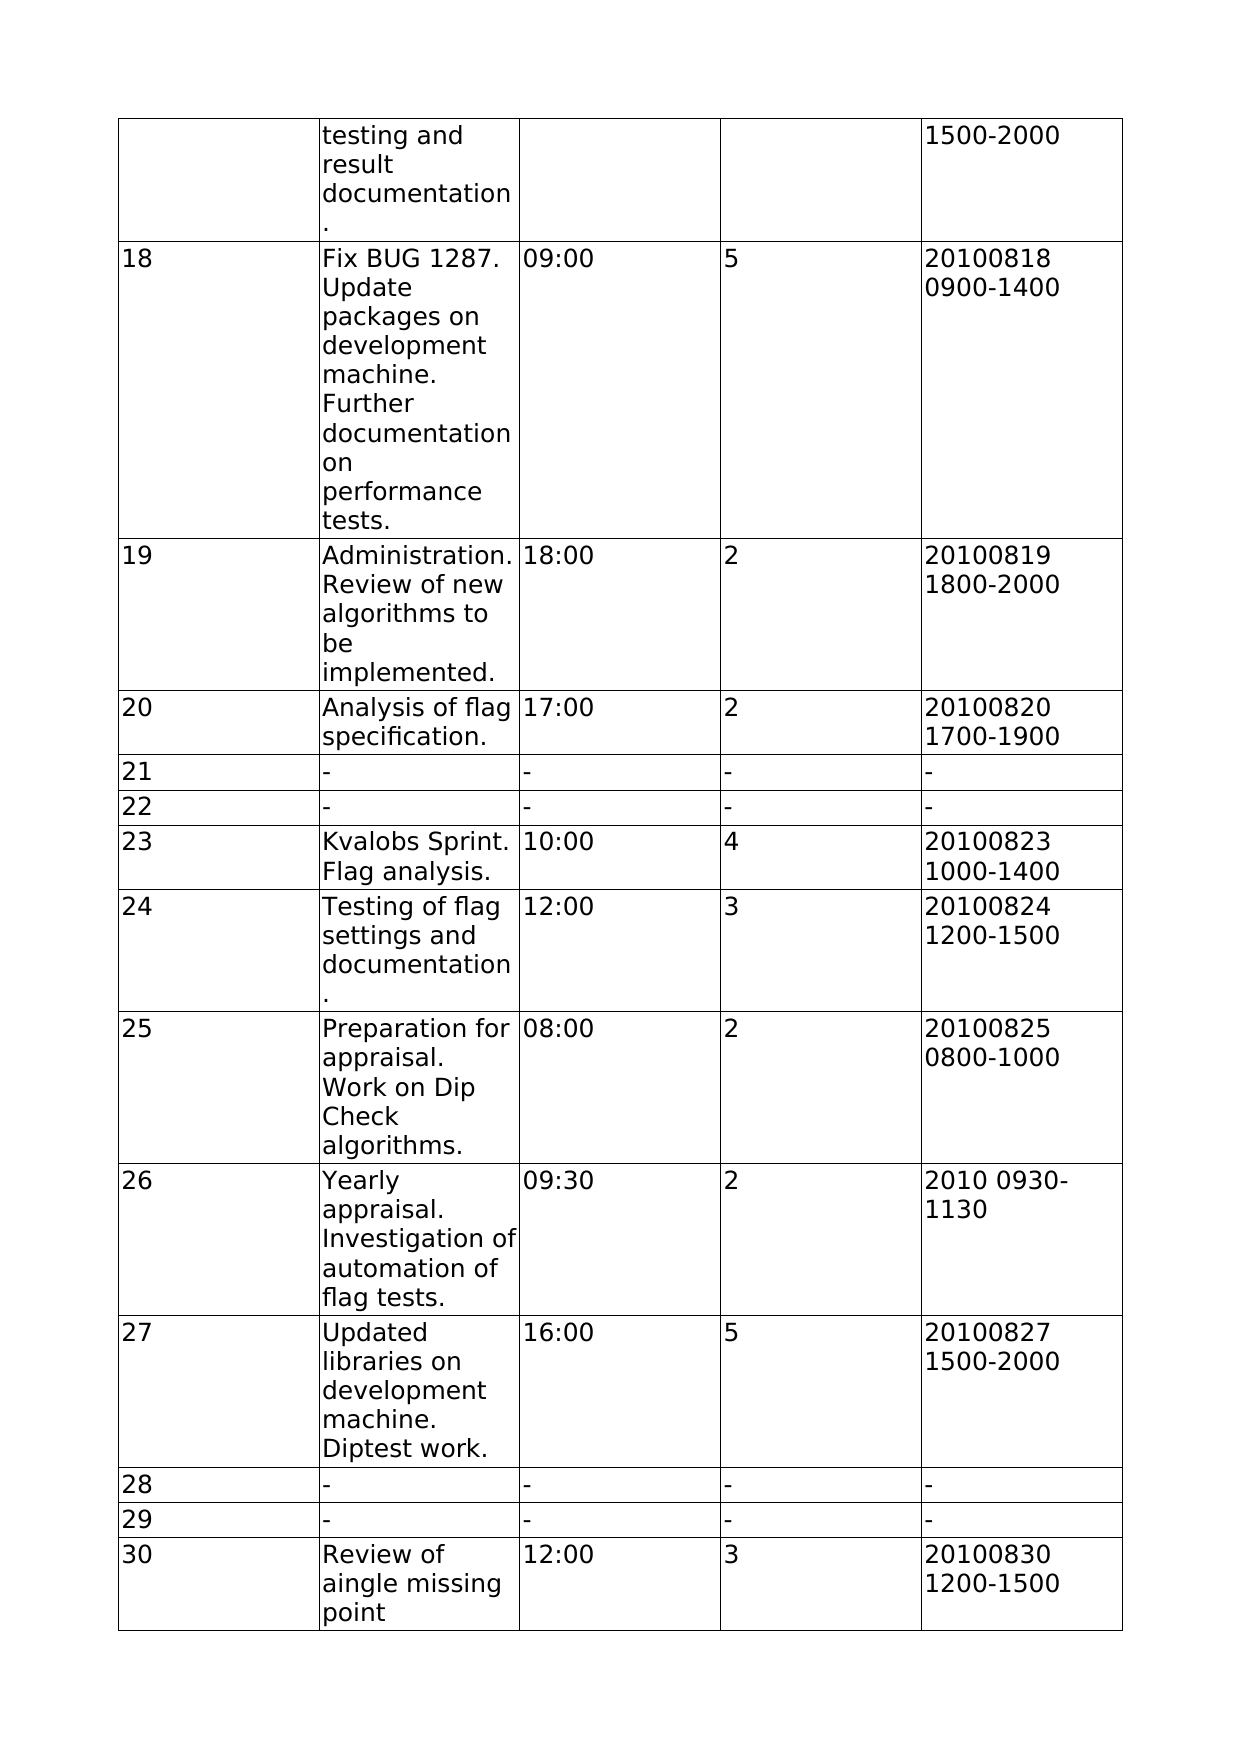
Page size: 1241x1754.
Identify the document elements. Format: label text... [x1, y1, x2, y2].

table_cell 2010 0930-1130 [922, 1164, 1122, 1315]
table_cell Kvalobs Sprint. Flag analysis. [320, 826, 519, 889]
table_cell 18 [119, 242, 319, 538]
table_cell 25 [119, 1012, 319, 1163]
table_cell 27 [119, 1316, 319, 1467]
table_cell 20 [119, 691, 319, 754]
table_cell 3 [721, 1538, 921, 1630]
table_cell 20100824 1200-1500 [922, 890, 1122, 1011]
table_cell 19 [119, 539, 319, 690]
table_cell [119, 119, 319, 241]
table_cell 5 [721, 242, 921, 538]
table_cell 1500-2000 [922, 119, 1122, 241]
table_cell 12:00 [520, 890, 720, 1011]
table_cell 10:00 [520, 826, 720, 889]
table_cell 21 [119, 755, 319, 789]
table_cell 09:00 [520, 242, 720, 538]
table_cell Preparation for appraisal. Work on Dip Check algorithms. [320, 1012, 519, 1163]
table_cell 20100827 1500-2000 [922, 1316, 1122, 1467]
table_cell - [922, 755, 1122, 789]
table_cell - [721, 1468, 921, 1502]
table_cell 3 [721, 890, 921, 1011]
table_cell 20100823 1000-1400 [922, 826, 1122, 889]
table_cell 5 [721, 1316, 921, 1467]
table_cell 20100819 1800-2000 [922, 539, 1122, 690]
table_cell 2 [721, 539, 921, 690]
table_cell 20100818 0900-1400 [922, 242, 1122, 538]
table_cell 2 [721, 1012, 921, 1163]
table_cell 2 [721, 1164, 921, 1315]
table_cell 12:00 [520, 1538, 720, 1630]
table_cell 4 [721, 826, 921, 889]
table_cell 20100825 0800-1000 [922, 1012, 1122, 1163]
table_cell 2 [721, 691, 921, 754]
table_cell 20100820 1700-1900 [922, 691, 1122, 754]
table_cell 23 [119, 826, 319, 889]
table_cell - [721, 755, 921, 789]
table_cell 09:30 [520, 1164, 720, 1315]
table_cell - [520, 1468, 720, 1502]
table_cell 08:00 [520, 1012, 720, 1163]
table_cell 24 [119, 890, 319, 1011]
table_cell - [320, 1503, 519, 1537]
table_cell Yearly appraisal. Investigation of automation of flag tests. [320, 1164, 519, 1315]
table_cell Analysis of flag specification. [320, 691, 519, 754]
table_cell [520, 119, 720, 241]
table_cell 18:00 [520, 539, 720, 690]
table_cell Administration. Review of new algorithms to be implemented. [320, 539, 519, 690]
table_cell Testing of flag settings and documentation. [320, 890, 519, 1011]
table_cell - [922, 1503, 1122, 1537]
table_cell - [721, 791, 921, 824]
table_cell 17:00 [520, 691, 720, 754]
table_cell 20100830 1200-1500 [922, 1538, 1122, 1630]
table_cell 29 [119, 1503, 319, 1537]
table_cell - [520, 1503, 720, 1537]
table_cell Fix BUG 1287. Update packages on development machine. Further documentation on performance tests. [320, 242, 519, 538]
table_cell - [520, 755, 720, 789]
table_cell 28 [119, 1468, 319, 1502]
table_cell Updated libraries on development machine. Diptest work. [320, 1316, 519, 1467]
table_cell 30 [119, 1538, 319, 1630]
table_cell - [520, 791, 720, 824]
table_cell testing and result documentation. [320, 119, 519, 241]
table_cell 22 [119, 791, 319, 824]
table_cell - [320, 791, 519, 824]
table_cell 26 [119, 1164, 319, 1315]
table_cell - [922, 791, 1122, 824]
table_cell - [320, 755, 519, 789]
table_cell - [721, 1503, 921, 1537]
table_cell - [320, 1468, 519, 1502]
table_cell Review of aingle missing point [320, 1538, 519, 1630]
table_cell 16:00 [520, 1316, 720, 1467]
table_cell - [922, 1468, 1122, 1502]
table_cell [721, 119, 921, 241]
